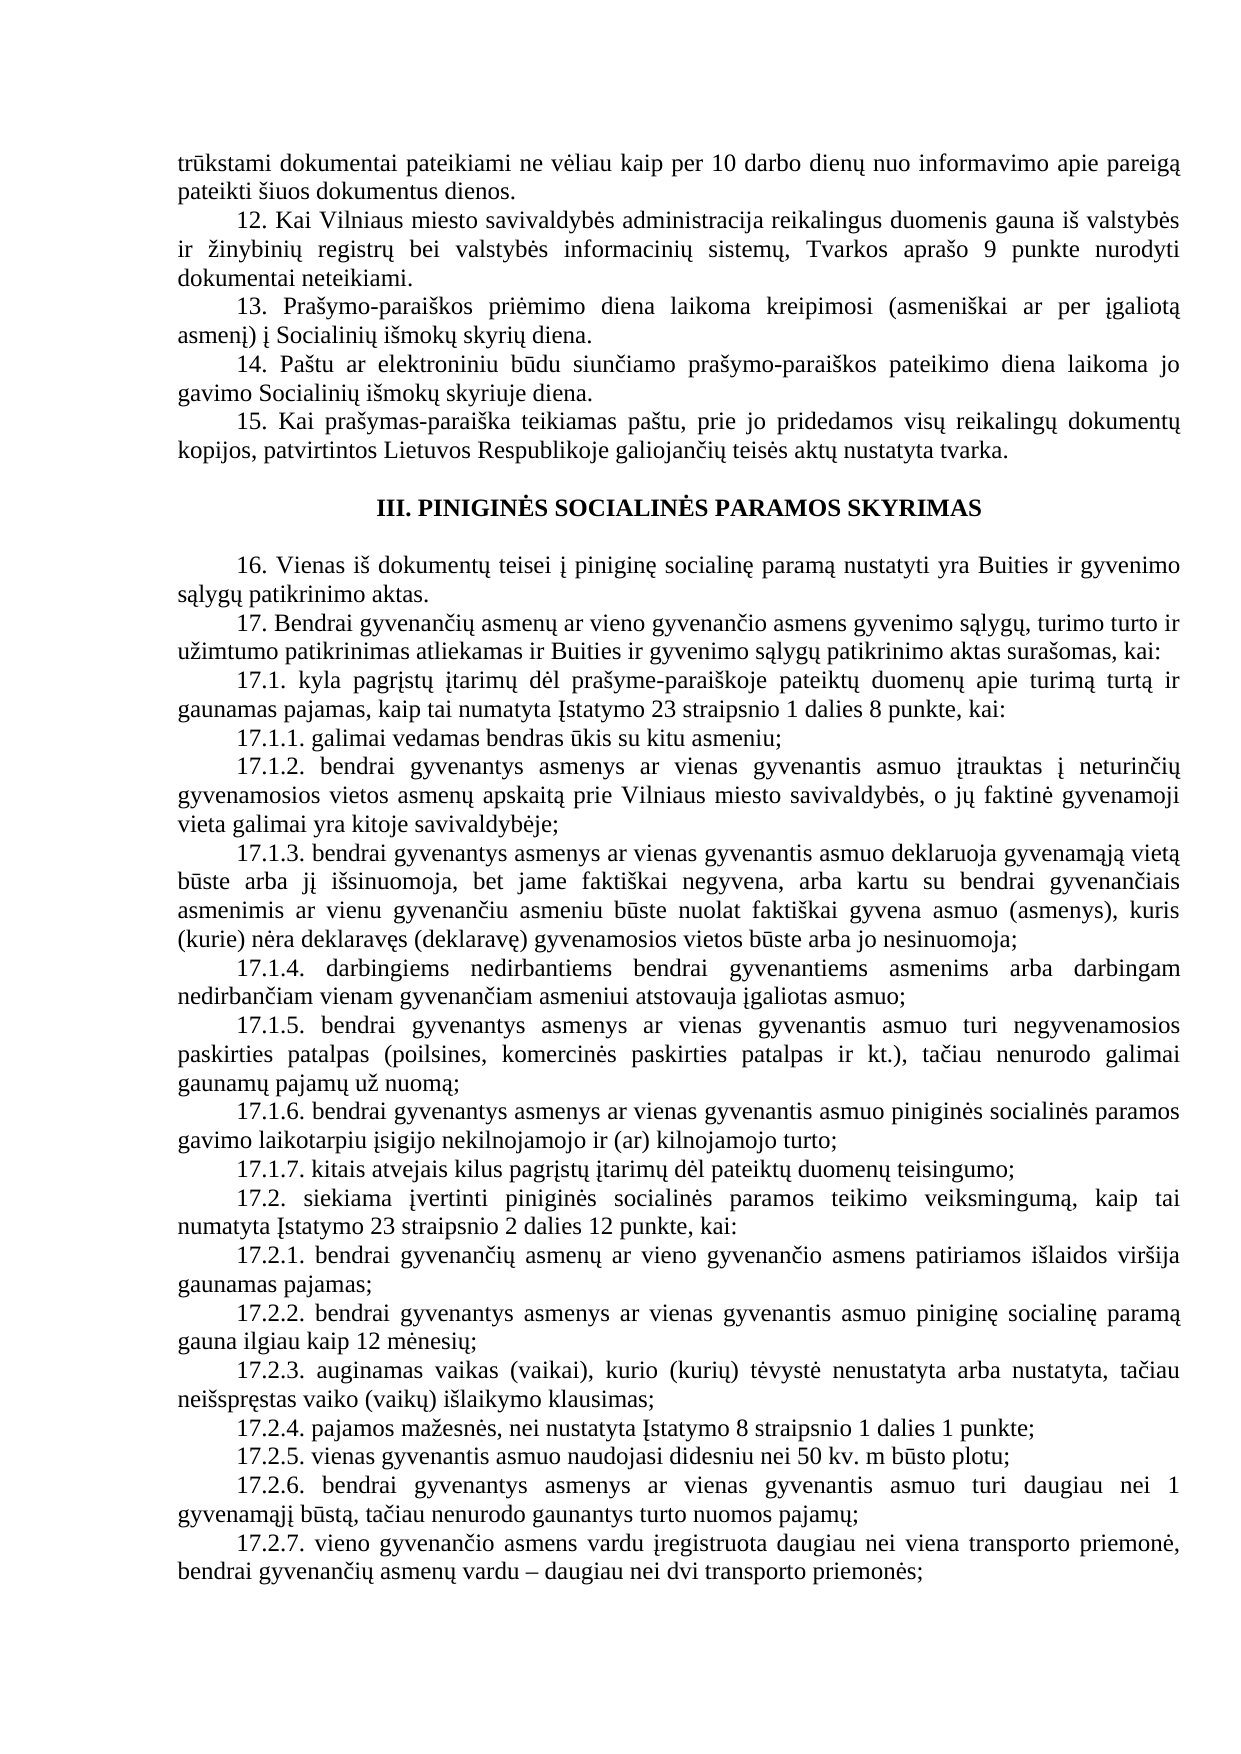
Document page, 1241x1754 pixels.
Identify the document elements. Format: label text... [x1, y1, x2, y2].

text 17.2.3. auginamas vaikas (vaikai), kurio (kurių) tėvystė nenustatyta arba nustatyta, tačiau neišspręstas vaiko (vaikų) išlaikymo klausimas; [177, 1355, 1181, 1413]
text 17.2.4. pajamos mažesnės, nei nustatyta Įstatymo 8 straipsnio 1 dalies 1 punkte; [177, 1413, 1181, 1441]
text 12. Kai Vilniaus miesto savivaldybės administracija reikalingus duomenis gauna iš valstybės ir žinybinių registrų bei valstybės informacinių sistemų, Tvarkos aprašo 9 punkte nurodyti dokumentai neteikiami. [177, 205, 1181, 291]
text 17. Bendrai gyvenančių asmenų ar vieno gyvenančio asmens gyvenimo sąlygų, turimo turto ir užimtumo patikrinimas atliekamas ir Buities ir gyvenimo sąlygų patikrinimo aktas surašomas, kai: [177, 608, 1181, 665]
text 17.1.2. bendrai gyvenantys asmenys ar vienas gyvenantis asmuo įtrauktas į neturinčių gyvenamosios vietos asmenų apskaitą prie Vilniaus miesto savivaldybės, o jų faktinė gyvenamoji vieta galimai yra kitoje savivaldybėje; [177, 751, 1181, 838]
text 17.2.1. bendrai gyvenančių asmenų ar vieno gyvenančio asmens patiriamos išlaidos viršija gaunamas pajamas; [177, 1240, 1181, 1298]
text 17.1.1. galimai vedamas bendras ūkis su kitu asmeniu; [177, 723, 1181, 751]
text 15. Kai prašymas-paraiška teikiamas paštu, prie jo pridedamos visų reikalingų dokumentų kopijos, patvirtintos Lietuvos Respublikoje galiojančių teisės aktų nustatyta tvarka. [177, 406, 1181, 464]
text 14. Paštu ar elektroniniu būdu siunčiamo prašymo-paraiškos pateikimo diena laikoma jo gavimo Socialinių išmokų skyriuje diena. [177, 349, 1181, 406]
text 17.1. kyla pagrįstų įtarimų dėl prašyme-paraiškoje pateiktų duomenų apie turimą turtą ir gaunamas pajamas, kaip tai numatyta Įstatymo 23 straipsnio 1 dalies 8 punkte, kai: [177, 665, 1181, 723]
text 17.2.5. vienas gyvenantis asmuo naudojasi didesniu nei 50 kv. m būsto plotu; [177, 1441, 1181, 1470]
text 17.2. siekiama įvertinti piniginės socialinės paramos teikimo veiksmingumą, kaip tai numatyta Įstatymo 23 straipsnio 2 dalies 12 punkte, kai: [177, 1183, 1181, 1240]
text 16. Vienas iš dokumentų teisei į piniginę socialinę paramą nustatyti yra Buities ir gyvenimo sąlygų patikrinimo aktas. [177, 550, 1181, 608]
text 17.2.7. vieno gyvenančio asmens vardu įregistruota daugiau nei viena transporto priemonė, bendrai gyvenančių asmenų vardu – daugiau nei dvi transporto priemonės; [177, 1528, 1181, 1585]
text 17.1.6. bendrai gyvenantys asmenys ar vienas gyvenantis asmuo piniginės socialinės paramos gavimo laikotarpiu įsigijo nekilnojamojo ir (ar) kilnojamojo turto; [177, 1096, 1181, 1154]
text 17.1.5. bendrai gyvenantys asmenys ar vienas gyvenantis asmuo turi negyvenamosios paskirties patalpas (poilsines, komercinės paskirties patalpas ir kt.), tačiau nenurodo galimai gaunamų pajamų už nuomą; [177, 1010, 1181, 1096]
text 17.1.4. darbingiems nedirbantiems bendrai gyvenantiems asmenims arba darbingam nedirbančiam vienam gyvenančiam asmeniui atstovauja įgaliotas asmuo; [177, 953, 1181, 1010]
text 13. Prašymo-paraiškos priėmimo diena laikoma kreipimosi (asmeniškai ar per įgaliotą asmenį) į Socialinių išmokų skyrių diena. [177, 291, 1181, 349]
text 17.1.7. kitais atvejais kilus pagrįstų įtarimų dėl pateiktų duomenų teisingumo; [177, 1154, 1181, 1183]
text 17.2.2. bendrai gyvenantys asmenys ar vienas gyvenantis asmuo piniginę socialinę paramą gauna ilgiau kaip 12 mėnesių; [177, 1298, 1181, 1355]
text 17.1.3. bendrai gyvenantys asmenys ar vienas gyvenantis asmuo deklaruoja gyvenamąją vietą būste arba jį išsinuomoja, bet jame faktiškai negyvena, arba kartu su bendrai gyvenančiais asmenimis ar vienu gyvenančiu asmeniu būste nuolat faktiškai gyvena asmuo (asmenys), kuris (kurie) nėra deklaravęs (deklaravę) gyvenamosios vietos būste arba jo nesinuomoja; [177, 838, 1181, 953]
text 17.2.6. bendrai gyvenantys asmenys ar vienas gyvenantis asmuo turi daugiau nei 1 gyvenamąjį būstą, tačiau nenurodo gaunantys turto nuomos pajamų; [177, 1470, 1181, 1528]
text III. PINIGINĖS SOCIALINĖS PARAMOS SKYRIMAS [177, 493, 1181, 521]
text trūkstami dokumentai pateikiami ne vėliau kaip per 10 darbo dienų nuo informavimo apie pareigą pateikti šiuos dokumentus dienos. [177, 148, 1181, 205]
